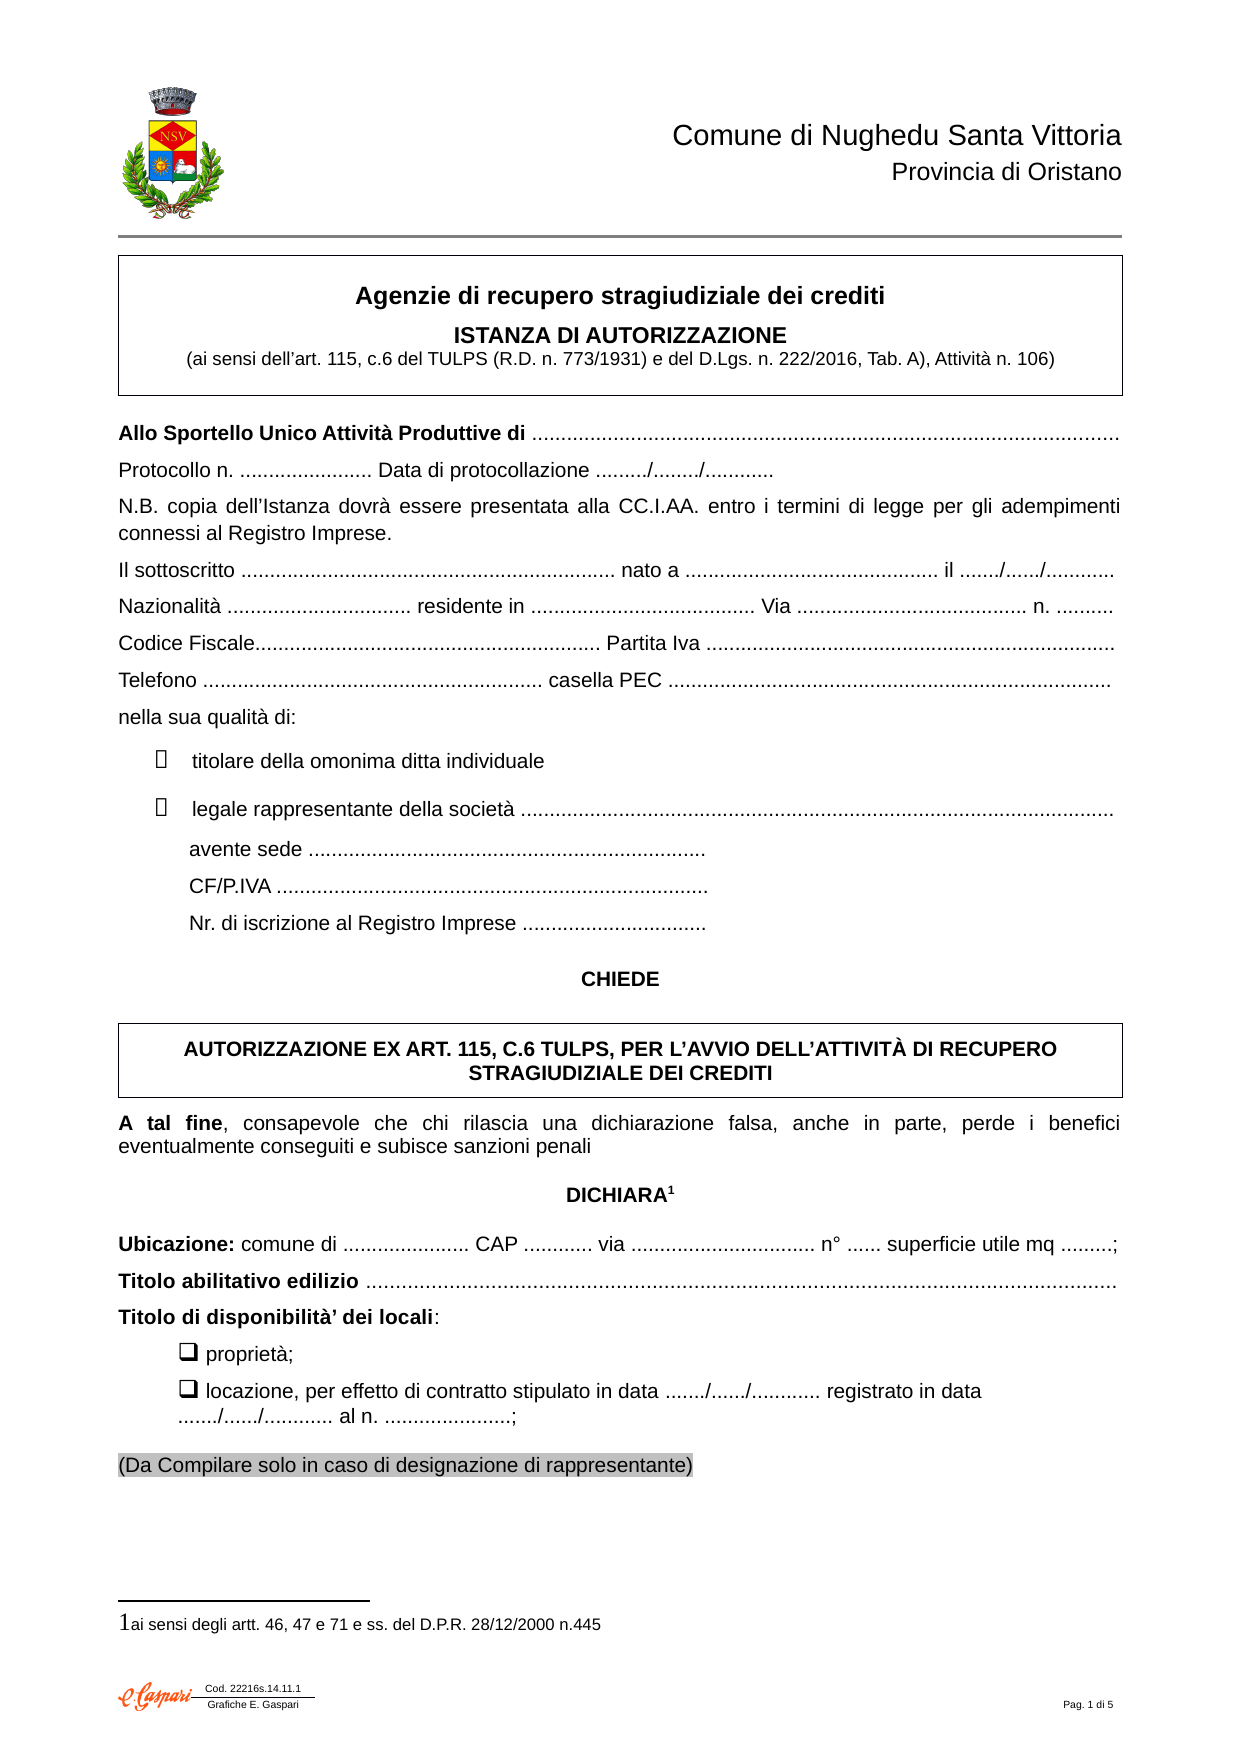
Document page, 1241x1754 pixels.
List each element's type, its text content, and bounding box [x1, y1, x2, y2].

picture [122, 87, 224, 118]
text CHIEDE [118, 967, 1122, 991]
text CF/P.IVA ........................................................................... [189, 874, 1122, 898]
text Codice Fiscale............................................................ Partita Iva ....................................................................... [118, 631, 1122, 655]
text Telefono ........................................................... casella PEC ............................................................................. [118, 668, 1122, 692]
text Titolo di disponibilità’ dei locali: [118, 1305, 1122, 1329]
text avente sede ..................................................................... [189, 837, 1122, 861]
text DICHIARA [118, 1183, 1122, 1207]
text ai sensi degli artt. 46, 47 e 71 e ss. del D.P.R. 28/12/2000 n.445 [118, 1607, 1122, 1636]
text Nr. di iscrizione al Registro Imprese ................................ [189, 911, 1122, 934]
text  legale rappresentante della società ....................................................................................................... [153, 789, 1122, 823]
text Ubicazione: comune di ...................... CAP ............ via ................................ n° ...... superficie utile mq .........; [118, 1232, 1122, 1256]
picture [118, 1682, 192, 1711]
text A tal fine, consapevole che chi rilascia una dichiarazione falsa, anche in parte, perde i benefici eventualmente conseguiti e subisce sanzioni penali [118, 1110, 1122, 1158]
text  proprietà; [177, 1342, 1122, 1367]
text Allo Sportello Unico Attività Produttive di [118, 421, 1122, 445]
text Protocollo n. ....................... Data di protocollazione ........./......../............ [118, 458, 1122, 482]
text Titolo abilitativo edilizio .............................................................................................................................. [118, 1269, 1122, 1293]
text  titolare della omonima ditta individuale [153, 741, 1122, 775]
text Il sottoscritto ................................................................. nato a ............................................ il ......./....../............ [118, 557, 1122, 581]
picture [122, 185, 224, 219]
text nella sua qualità di: [118, 704, 1122, 728]
table_header Agenzie di recupero stragiudiziale dei crediti ISTANZA DI AUTORIZZAZIONE (ai sensi dell’art. 115, c.6 del TULPS (R.D. n. 773/1931) e del D.Lgs. n. 222/2016, Tab. A), Attività n. 106) [119, 256, 1122, 395]
text N.B. copia dell’Istanza dovrà essere presentata alla CC.I.AA. entro i termini di legge per gli adempimenti connessi al Registro Imprese. [118, 494, 1122, 545]
picture [122, 152, 224, 157]
text  locazione, per effetto di contratto stipulato in data ......./....../............ registrato in data ......./....../............ al n. ......................; [177, 1379, 1122, 1428]
table_header AUTORIZZAZIONE EX ART. 115, C.6 TULPS, PER L’AVVIO DELL’ATTIVITÀ DI RECUPERO STRAGIUDIZIALE DEI CREDITI [119, 1024, 1122, 1097]
text (Da Compilare solo in caso di designazione di rappresentante) [118, 1453, 1122, 1477]
text Comune di Nughedu Santa Vittoria [118, 118, 1122, 152]
text Provincia di Oristano [118, 157, 1122, 185]
text Nazionalità ................................ residente in ....................................... Via ........................................ n. .......... [118, 594, 1122, 618]
